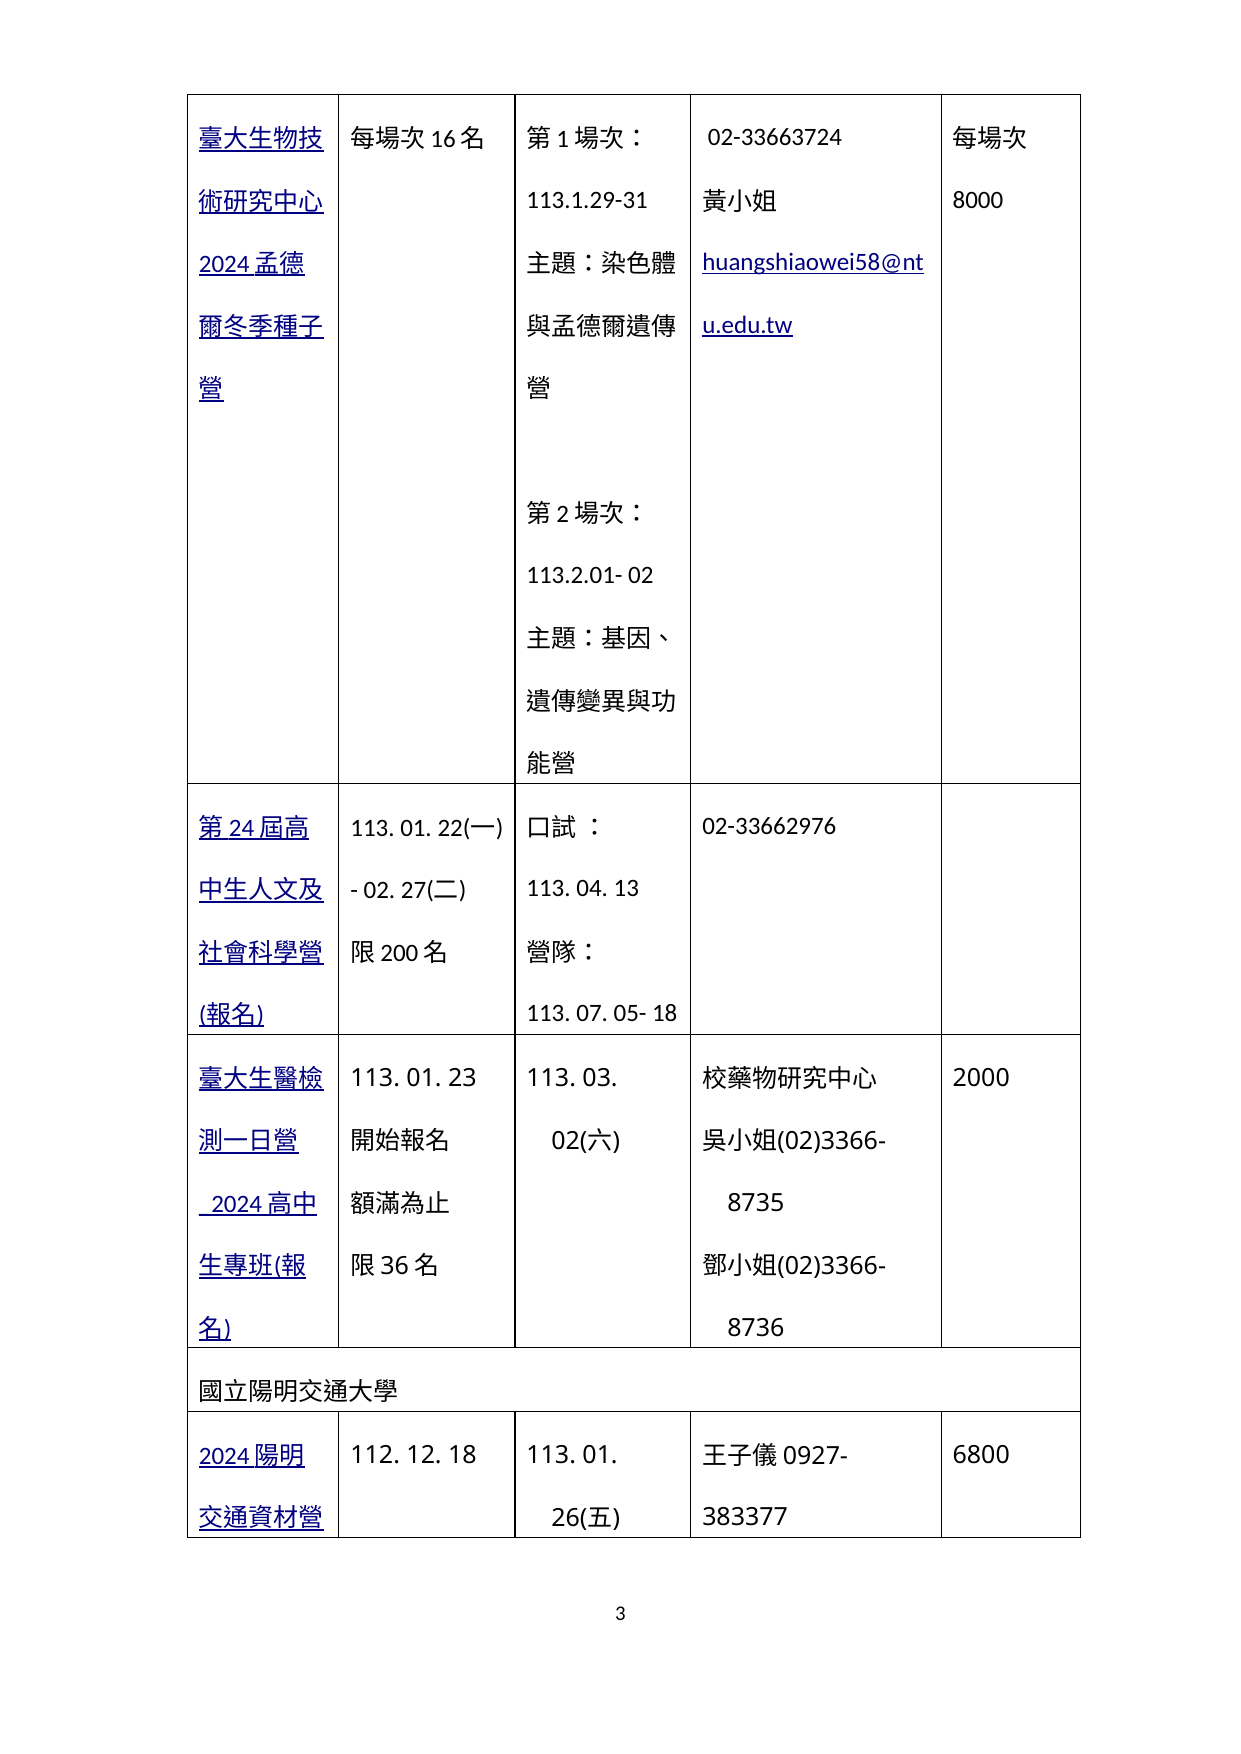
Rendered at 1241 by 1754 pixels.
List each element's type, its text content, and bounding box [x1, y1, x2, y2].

table_cell 2000 [942, 1035, 1080, 1347]
table_cell 校藥物研究中心 吳小姐(02)3366-8735 鄧小姐(02)3366-8736 [691, 1035, 941, 1347]
table_cell 02-33663724 黃小姐 huangshiaowei58@ntu.edu.tw [691, 95, 941, 783]
table_cell 王子儀 0927-383377 [691, 1412, 941, 1537]
table_cell [1081, 1411, 1085, 1537]
table_cell 國立陽明交通大學 [188, 1348, 1080, 1411]
table_cell 6800 [942, 1412, 1080, 1537]
table_cell 113. 01. 26(五) [516, 1412, 690, 1537]
table_cell [1081, 783, 1085, 1034]
table_cell 臺大生醫檢測一日營_2024高中生專班(報名) [188, 1035, 338, 1347]
table_cell [1081, 94, 1085, 783]
table_cell 02-33662976 [691, 784, 941, 1034]
table_cell 113. 01. 22(一) - 02. 27(二) 限200名 [339, 784, 514, 1034]
table_cell 每場次8000 [942, 95, 1080, 783]
table_cell 每場次16名 [339, 95, 514, 783]
table_cell [1081, 1034, 1085, 1347]
table_cell 112. 12. 18 [339, 1412, 514, 1537]
table_cell 口試 ： 113. 04. 13 營隊： 113. 07. 05- 18 [516, 784, 690, 1034]
table_cell [942, 784, 1080, 1034]
table_cell [1081, 1347, 1085, 1411]
table_cell 2024陽明交通資材營 [188, 1412, 338, 1537]
table_cell 第24屆高中生人文及社會科學營(報名) [188, 784, 338, 1034]
table_cell 第1場次： 113.1.29-31 主題：染色體與孟德爾遺傳營 第2場次： 113.2.01- 02 主題：基因、遺傳變異與功能營 [516, 95, 690, 783]
table_cell 113. 01. 23 開始報名 額滿為止 限36名 [339, 1035, 514, 1347]
table_cell 臺大生物技術研究中心2024孟德爾冬季種子營 [188, 95, 338, 783]
table_cell 113. 03. 02(六) [516, 1035, 690, 1347]
